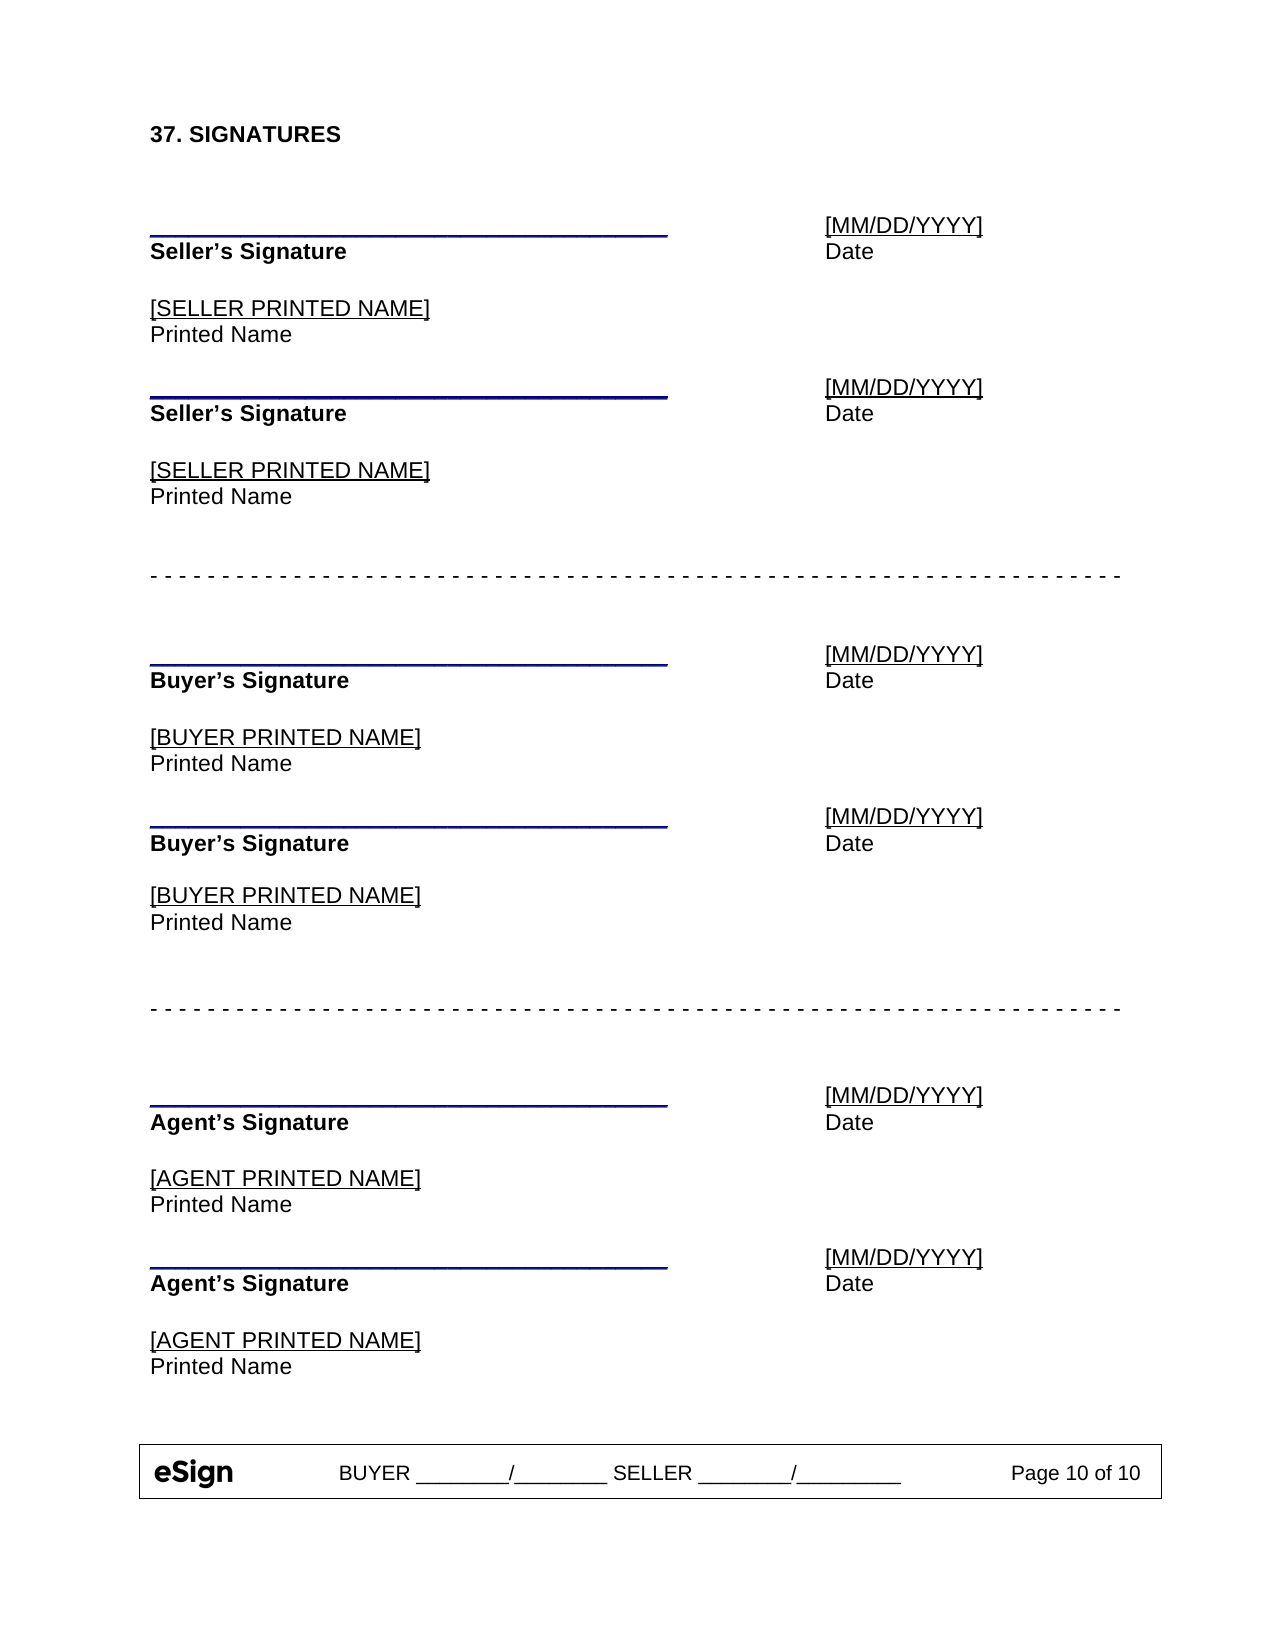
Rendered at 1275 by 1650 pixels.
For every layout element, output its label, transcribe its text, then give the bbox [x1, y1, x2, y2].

text Printed Name [150, 750, 1125, 777]
text [AGENT PRINTED NAME] [150, 1165, 1125, 1191]
text [AGENT PRINTED NAME] [150, 1327, 1125, 1353]
text Printed Name [150, 483, 1125, 509]
text ________________________________________ [MM/DD/YYYY] [150, 803, 1125, 829]
text Printed Name [150, 1191, 1125, 1218]
text - - - - - - - - - - - - - - - - - - - - - - - - - - - - - - - - - - - - - - - - - - - - - - - - - - - - - - - - - - - - - - - - - - - - [150, 562, 1125, 588]
text [SELLER PRINTED NAME] [150, 295, 1125, 321]
text ________________________________________ [MM/DD/YYYY] [150, 374, 1125, 400]
text - - - - - - - - - - - - - - - - - - - - - - - - - - - - - - - - - - - - - - - - - - - - - - - - - - - - - - - - - - - - - - - - - - - - [150, 995, 1125, 1022]
text Buyer’s Signature Date [150, 829, 1125, 856]
text Seller’s Signature Date [150, 238, 1125, 264]
text Printed Name [150, 1353, 1125, 1380]
text Agent’s Signature Date [150, 1108, 1125, 1135]
text [SELLER PRINTED NAME] [150, 457, 1125, 483]
text Printed Name [150, 908, 1125, 935]
text ________________________________________ [MM/DD/YYYY] [150, 1082, 1125, 1108]
text 37. SIGNATURES [150, 121, 1125, 147]
text [BUYER PRINTED NAME] [150, 882, 1125, 908]
text ________________________________________ [MM/DD/YYYY] [150, 1244, 1125, 1270]
text Agent’s Signature Date [150, 1270, 1125, 1297]
text Seller’s Signature Date [150, 400, 1125, 426]
text Buyer’s Signature Date [150, 667, 1125, 694]
text ________________________________________ [MM/DD/YYYY] [150, 212, 1125, 238]
text Printed Name [150, 321, 1125, 347]
text ________________________________________ [MM/DD/YYYY] [150, 641, 1125, 667]
text [BUYER PRINTED NAME] [150, 724, 1125, 750]
